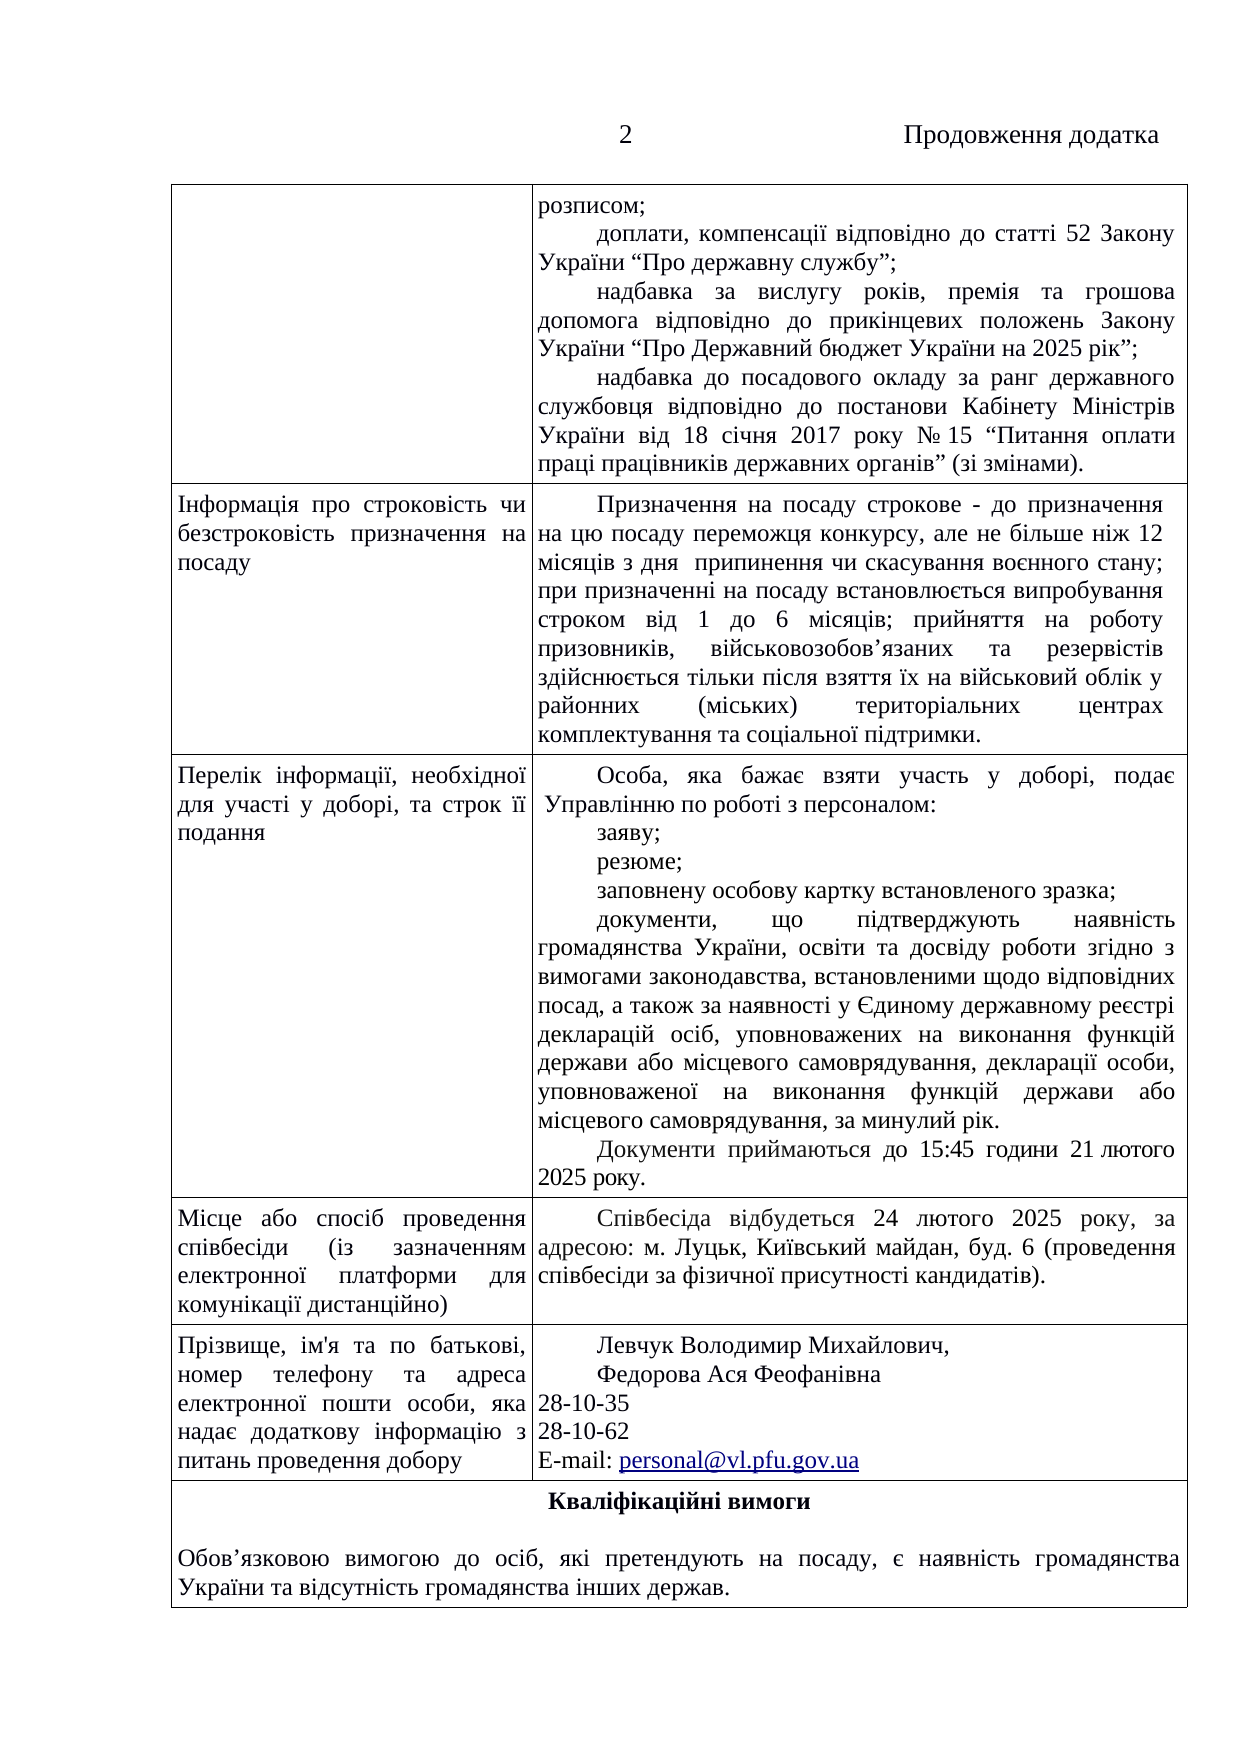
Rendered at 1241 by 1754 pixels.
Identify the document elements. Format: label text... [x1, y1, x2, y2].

table_cell Особа, яка бажає взяти участь у доборі, подає Управлінню по роботі з персоналом: заяву; резюме; заповнену особову картку встановленого зразка; документи, що підтверджують наявність громадянства України, освіти та досвіду роботи згідно з вимогами законодавства, встановленими щодо відповідних посад, а також за наявності у Єдиному державному реєстрі декларацій осіб, уповноважених на виконання функцій держави або місцевого самоврядування, декларації особи, уповноваженої на виконання функцій держави або місцевого самоврядування, за минулий рік. Документи приймаються до 15:45 години 21 лютого 2025 року. [533, 755, 1187, 1197]
table_cell Прізвище, ім'я та по батькові, номер телефону та адреса електронної пошти особи, яка надає додаткову інформацію з питань проведення добору [172, 1325, 532, 1479]
table_cell Призначення на посаду строкове - до призначення на цю посаду переможця конкурсу, але не більше ніж 12 місяців з дня припинення чи скасування воєнного стану; при призначенні на посаду встановлюється випробування строком від 1 до 6 місяців; прийняття на роботу призовників, військовозобов’язаних та резервістів здійснюється тільки після взяття їх на військовий облік у районних (міських) територіальних центрах комплектування та соціальної підтримки. [533, 484, 1187, 754]
table_cell Інформація про строковість чи безстроковість призначення на посаду [172, 484, 532, 754]
table_cell Місце або спосіб проведення співбесіди (із зазначенням електронної платформи для комунікації дистанційно) [172, 1198, 532, 1324]
table_cell Левчук Володимир Михайлович, Федорова Ася Феофанівна 28-10-35 28-10-62 E-mail: personal@vl.pfu.gov.ua [533, 1325, 1187, 1479]
table_cell розписом; доплати, компенсації відповідно до статті 52 Закону України “Про державну службу”; надбавка за вислугу років, премія та грошова допомога відповідно до прикінцевих положень Закону України “Про Державний бюджет України на 2025 рік”; надбавка до посадового окладу за ранг державного службовця відповідно до постанови Кабінету Міністрів України від 18 січня 2017 року № 15 “Питання оплати праці працівників державних органів” (зі змінами). [533, 185, 1187, 483]
table_cell [172, 185, 532, 483]
table_cell Співбесіда відбудеться 24 лютого 2025 року, за адресою: м. Луцьк, Київський майдан, буд. 6 (проведення співбесіди за фізичної присутності кандидатів). [533, 1198, 1187, 1324]
table_cell Кваліфікаційні вимоги Обов’язковою вимогою до осіб, які претендують на посаду, є наявність громадянства України та відсутність громадянства інших держав. [172, 1481, 1187, 1607]
table_cell Перелік інформації, необхідної для участі у доборі, та строк її подання [172, 755, 532, 1197]
